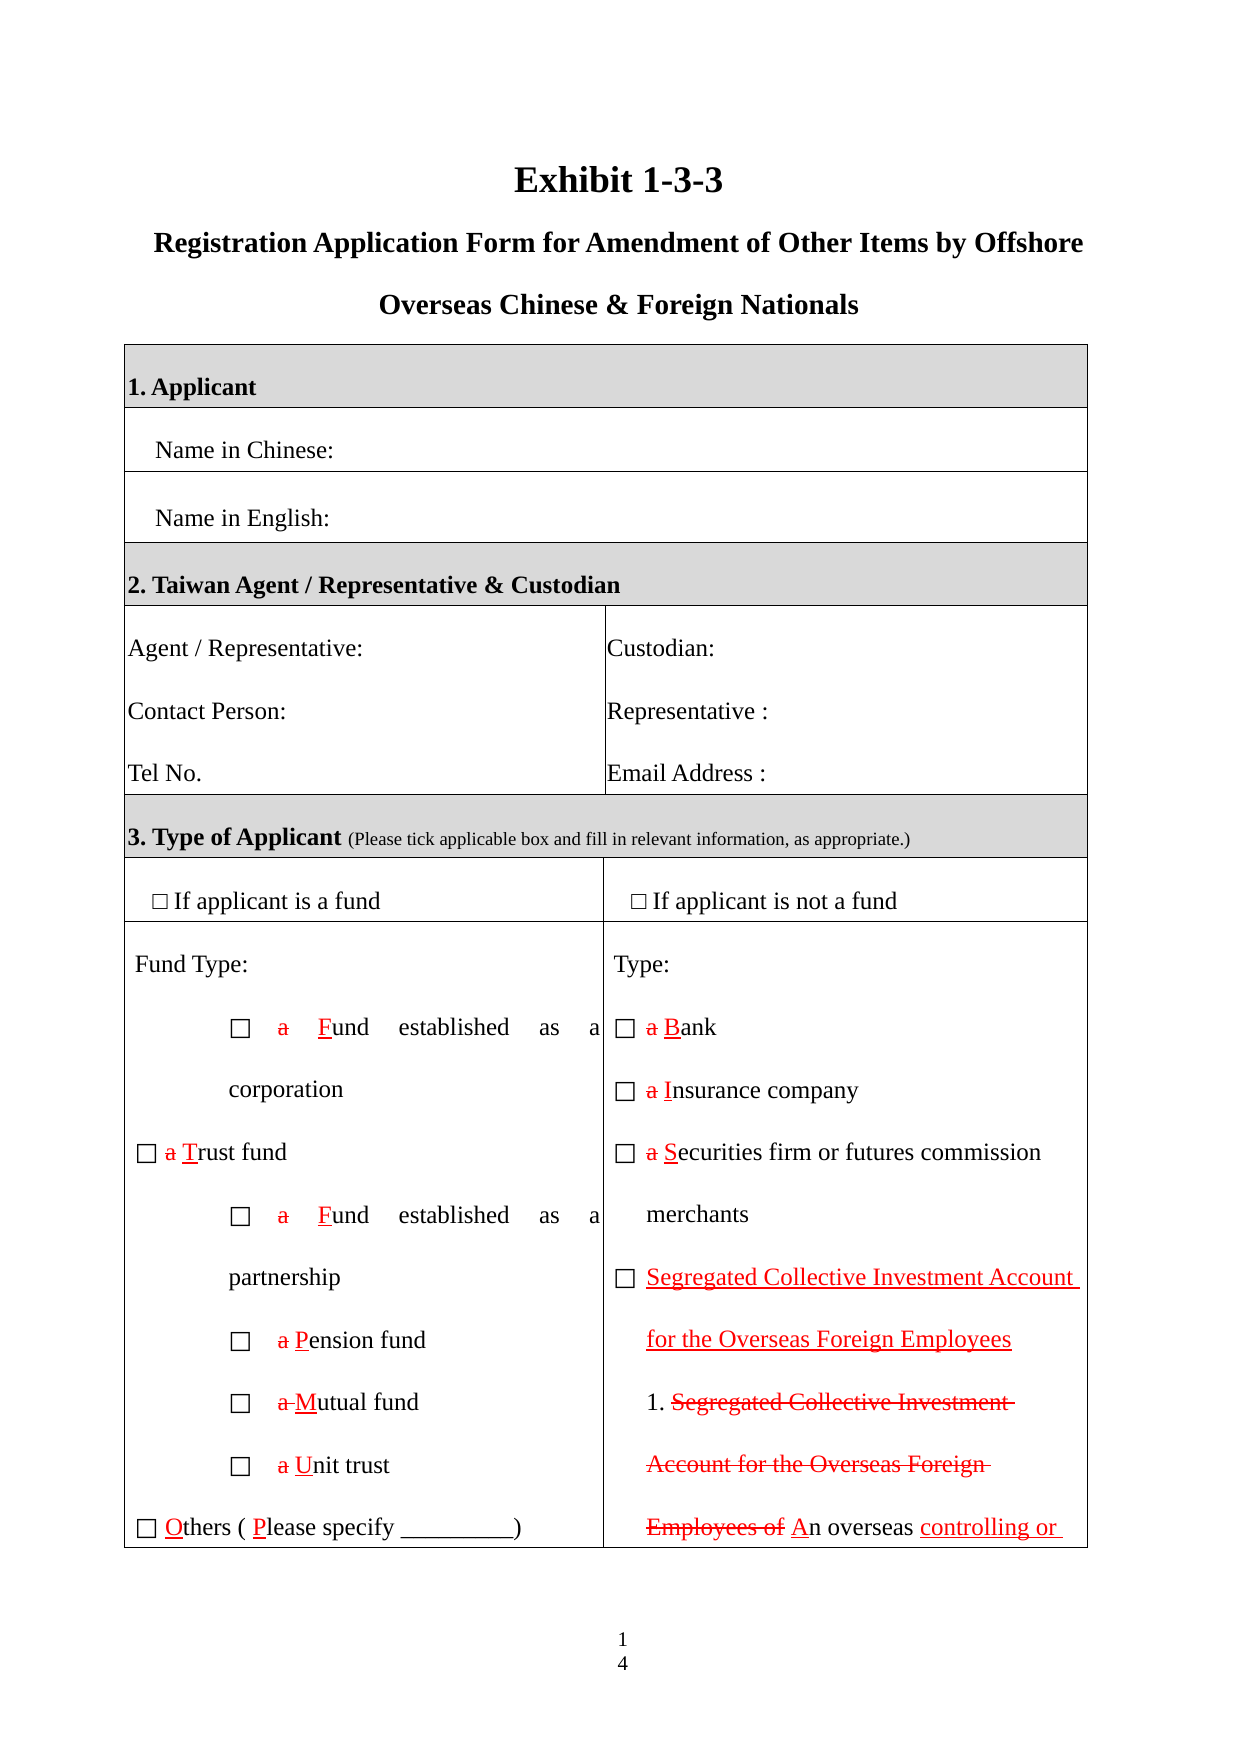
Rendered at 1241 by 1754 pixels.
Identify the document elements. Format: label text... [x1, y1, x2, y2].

table_cell Agent / Representative: Contact Person: Tel No. [125, 606, 605, 794]
table_cell Name in Chinese: [125, 408, 1087, 471]
table_header 1. Applicant [125, 345, 1087, 407]
text Registration Application Form for Amendment of Other Items by Offshore Overseas Chinese & Foreign Nationals [131, 200, 1106, 325]
table_cell □ If applicant is a fund [125, 858, 603, 921]
table_cell Type: a Bank a Insurance company a Securities firm or futures commission merchants Segregated Collective Investment Account for the Overseas Foreign Employees 1. Segregated Collective Investment Account for the Overseas Foreign Employees of An overseas controlling or [604, 922, 1087, 1547]
table_cell 3. Type of Applicant (Please tick applicable box and fill in relevant information, as appropriate.) [125, 795, 1087, 857]
table_cell Fund Type: a Fund established as a corporation a Trust fund a Fund established as a partnership a Pension fund a Mutual fund a Unit trust Others ( Please specify _________) [125, 922, 603, 1547]
table_cell Name in English: [125, 472, 1087, 542]
text Exhibit 1-3-3 [131, 137, 1106, 200]
table_cell Custodian: Representative : Email Address : [606, 606, 1087, 794]
table_cell 2. Taiwan Agent / Representative & Custodian [125, 543, 1087, 605]
table_cell □ If applicant is not a fund [604, 858, 1087, 921]
